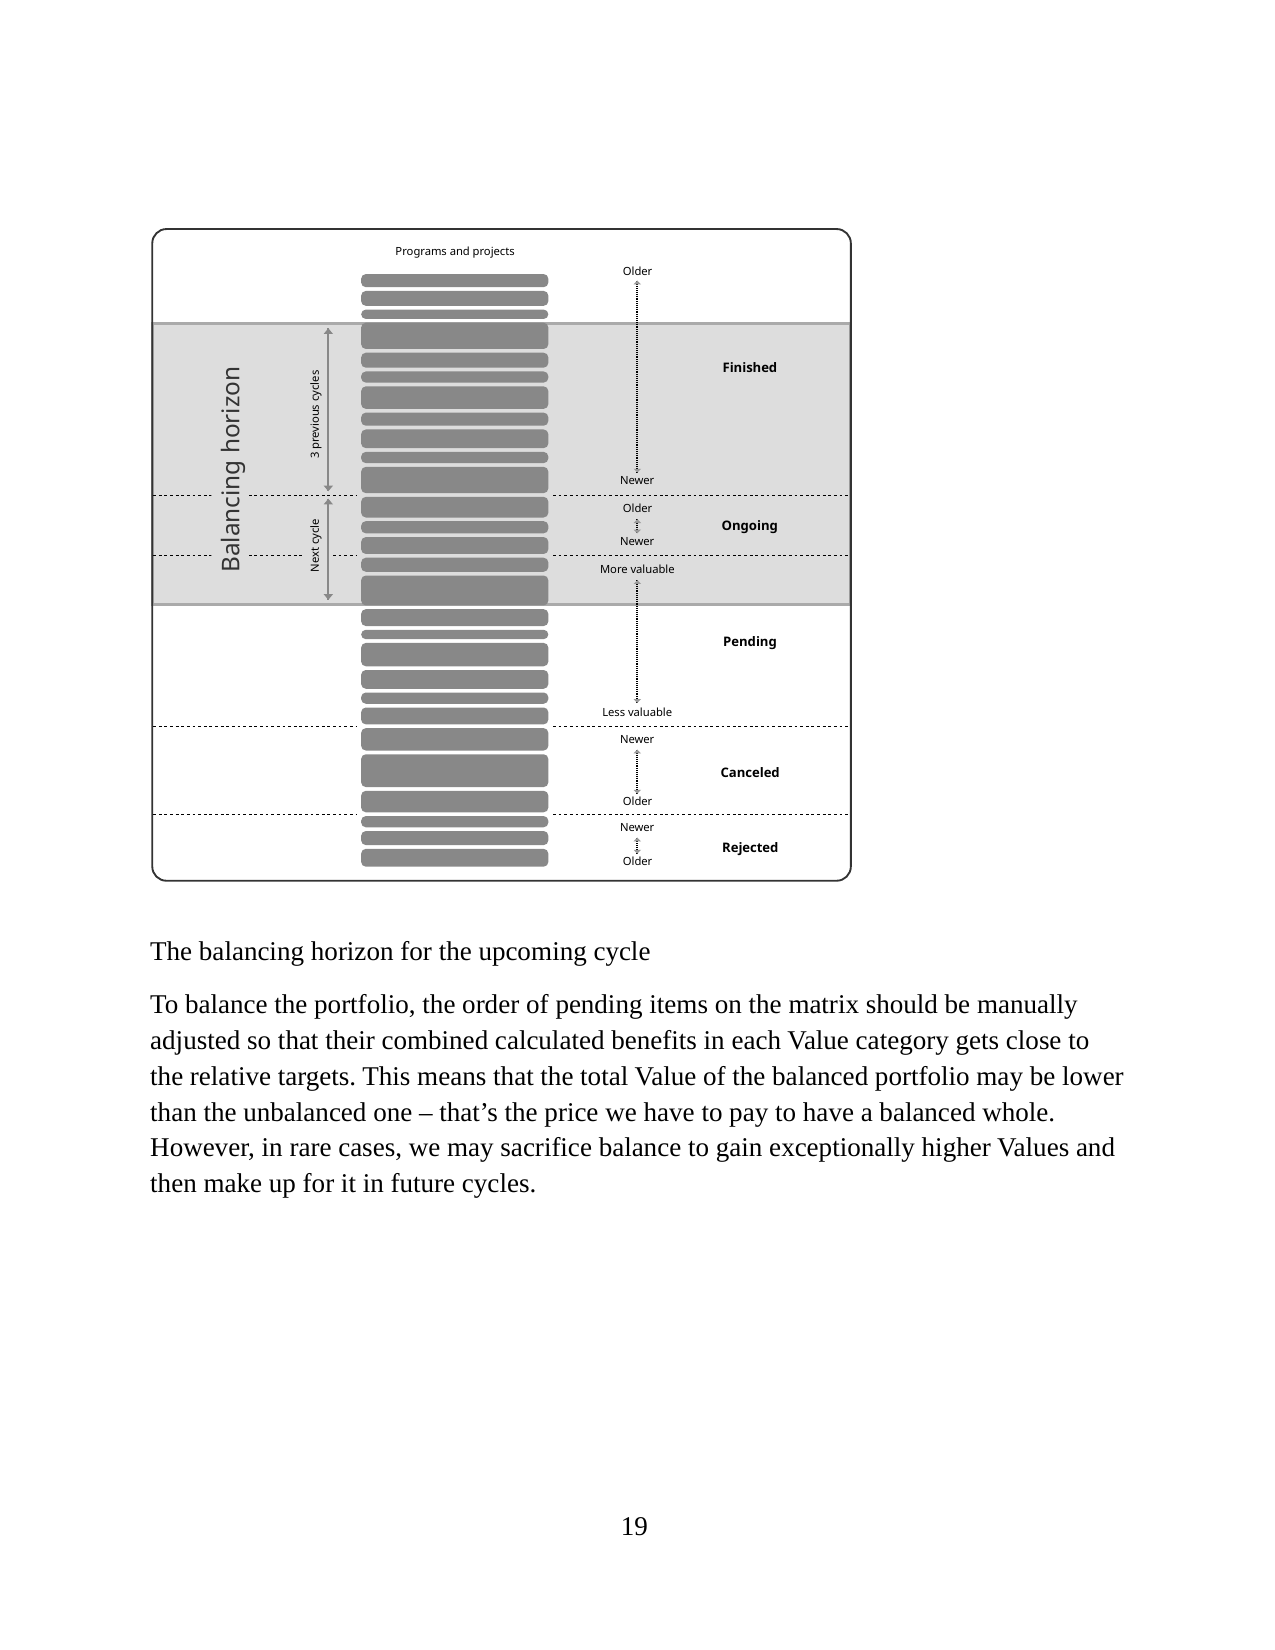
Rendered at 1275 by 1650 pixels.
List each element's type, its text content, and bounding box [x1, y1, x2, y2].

text The balancing horizon for the upcoming cycle [150, 935, 1125, 966]
text To balance the portfolio, the order of pending items on the matrix should be manually adjusted so that their combined calculated benefits in each Value category gets close to the relative targets. This means that the total Value of the balanced portfolio may be lower than the unbalanced one – that’s the price we have to pay to have a balanced whole. However, in rare cases, we may sacrifice balance to gain exceptionally higher Values and then make up for it in future cycles. [150, 989, 1125, 1198]
